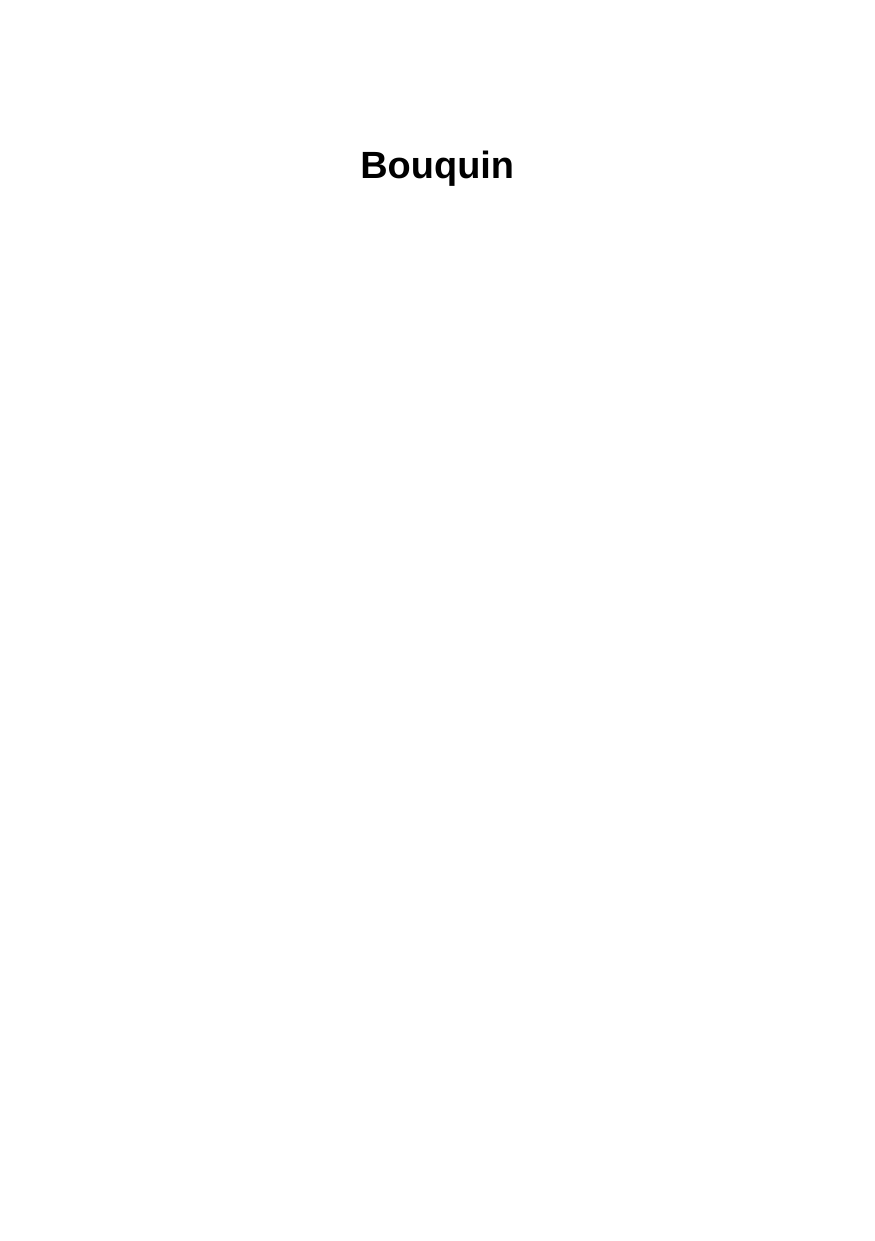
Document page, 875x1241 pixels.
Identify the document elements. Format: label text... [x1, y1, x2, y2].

subtitle Bouquin [118, 143, 756, 187]
